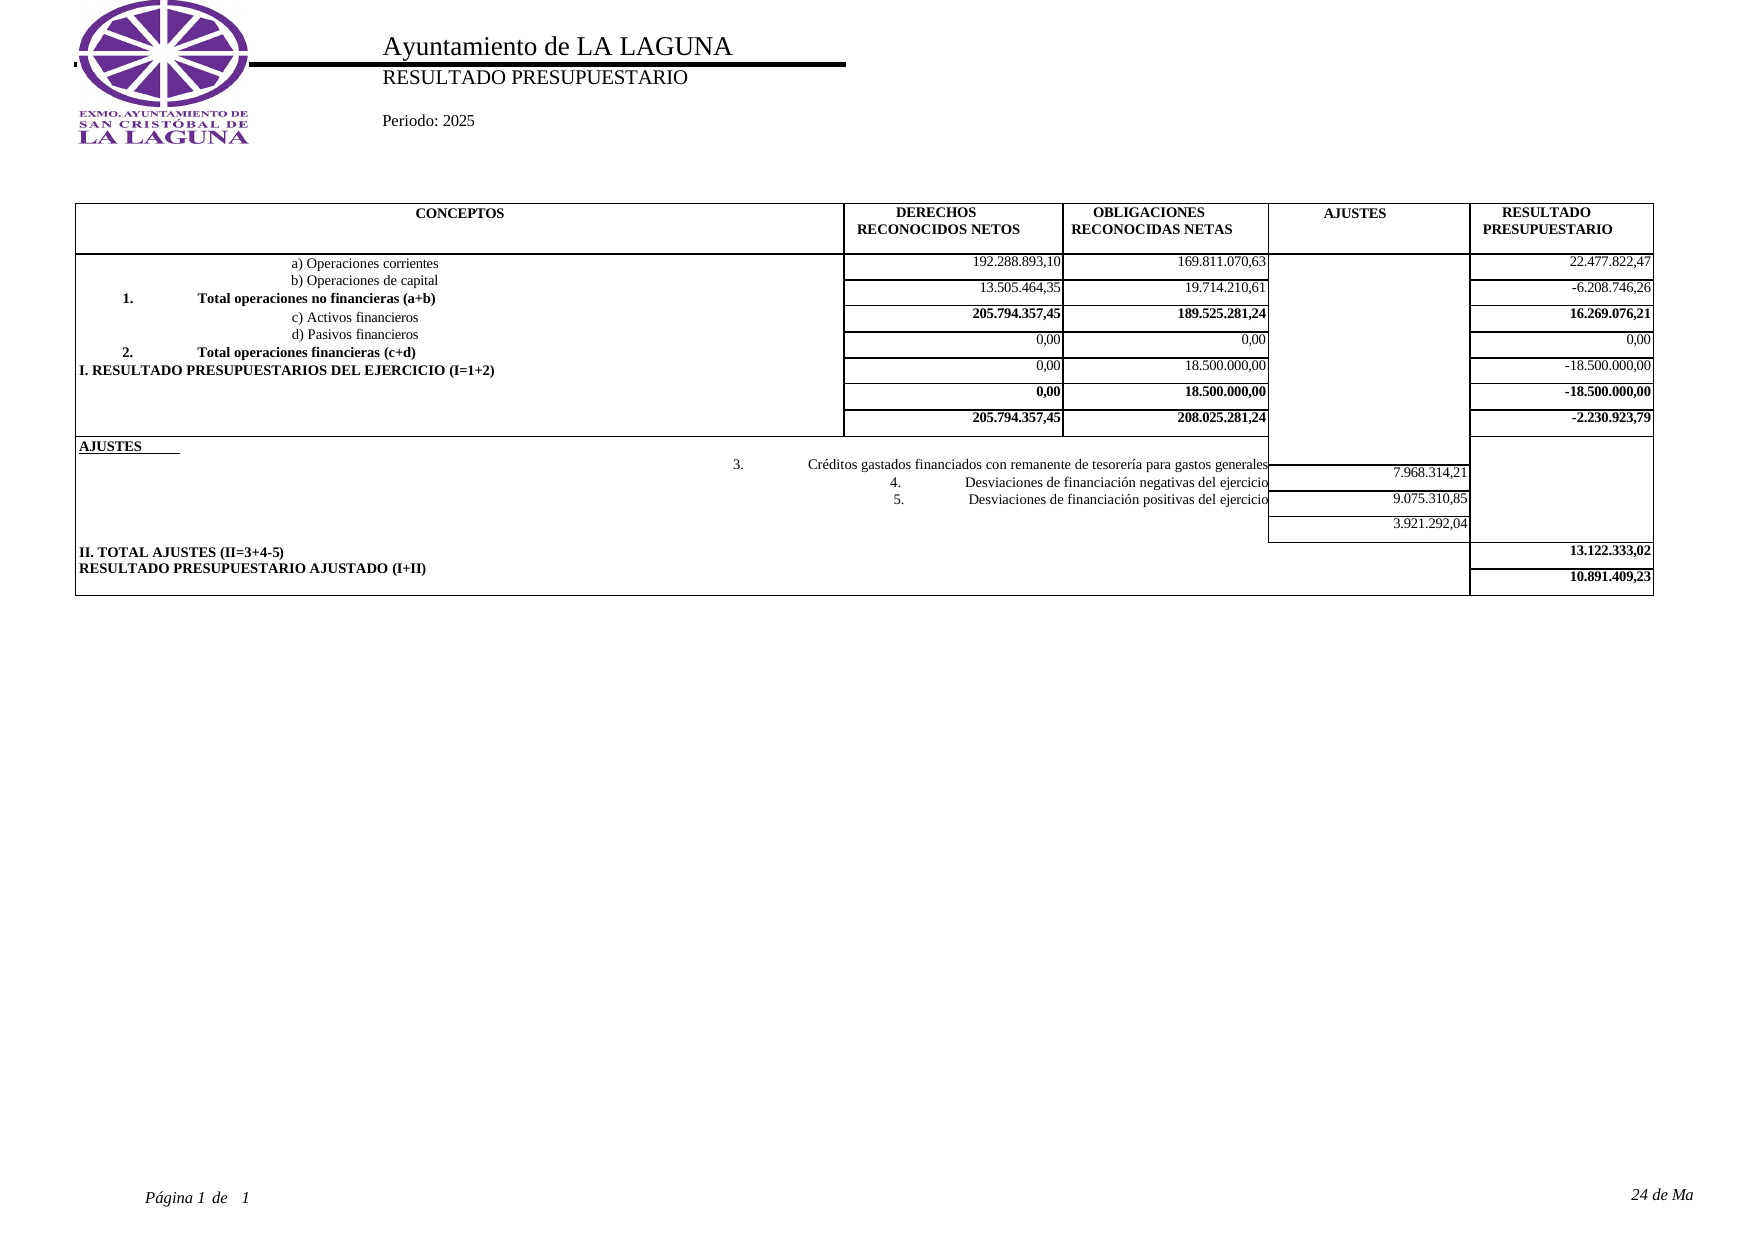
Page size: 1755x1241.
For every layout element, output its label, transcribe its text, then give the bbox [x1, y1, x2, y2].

table_header CONCEPTOS [76, 204, 843, 253]
table_cell -6.208.746,26 [1471, 281, 1653, 305]
table_cell 7.968.314,21 [1269, 466, 1469, 490]
table_cell 0,00 [1064, 333, 1268, 357]
table_cell 19.714.210,61 [1064, 281, 1268, 305]
table_cell 205.794.357,45 [845, 411, 1062, 436]
table_header OBLIGACIONES RECONOCIDAS NETAS [1064, 204, 1268, 253]
text RESULTADO PRESUPUESTARIO [382, 65, 1503, 89]
table_cell AJUSTES Créditos gastados financiados con remanente de tesorería para gastos generales Desviaciones de financiación negativas del ejercicio Desviaciones de financiación positivas del ejercicio [76, 437, 1268, 542]
table_cell 205.794.357,45 [845, 306, 1062, 331]
table_cell 16.269.076,21 [1471, 306, 1653, 331]
table_cell 18.500.000,00 [1064, 384, 1268, 409]
table_cell 3.921.292,04 [1269, 517, 1469, 542]
table_header DERECHOS RECONOCIDOS NETOS [845, 204, 1062, 253]
table_cell 9.075.310,85 [1269, 492, 1469, 516]
table_cell -18.500.000,00 [1471, 359, 1653, 383]
table_cell -2.230.923,79 [1471, 411, 1653, 436]
text Ayuntamiento de LA LAGUNA [382, 30, 1503, 62]
table_cell -18.500.000,00 [1471, 384, 1653, 409]
table_cell Operaciones corrientes Operaciones de capital Total operaciones no financieras (a+b) Activos financieros Pasivos financieros Total operaciones financieras (c+d) I. RESULTADO PRESUPUESTARIOS DEL EJERCICIO (I=1+2) [76, 255, 843, 436]
table_cell 169.811.070,63 [1064, 255, 1268, 279]
table_cell [1269, 255, 1469, 464]
table_header AJUSTES [1269, 204, 1469, 253]
table_cell 13.122.333,02 [1471, 543, 1653, 568]
table_cell 0,00 [845, 384, 1062, 409]
table_cell 13.505.464,35 [845, 281, 1062, 305]
table_cell [1471, 437, 1653, 542]
table_cell 208.025.281,24 [1064, 411, 1268, 436]
table_cell 192.288.893,10 [845, 255, 1062, 279]
text Periodo: 2025 [382, 111, 1503, 130]
table_cell 0,00 [1471, 333, 1653, 357]
table_cell 10.891.409,23 [1471, 570, 1653, 594]
table_cell 22.477.822,47 [1471, 255, 1653, 279]
table_cell 0,00 [845, 359, 1062, 383]
table_cell 18.500.000,00 [1064, 359, 1268, 383]
table_cell II. TOTAL AJUSTES (II=3+4-5) RESULTADO PRESUPUESTARIO AJUSTADO (I+II) [76, 542, 1469, 594]
table_header RESULTADO PRESUPUESTARIO [1471, 204, 1653, 253]
table_cell 189.525.281,24 [1064, 306, 1268, 331]
table_cell 0,00 [845, 333, 1062, 357]
